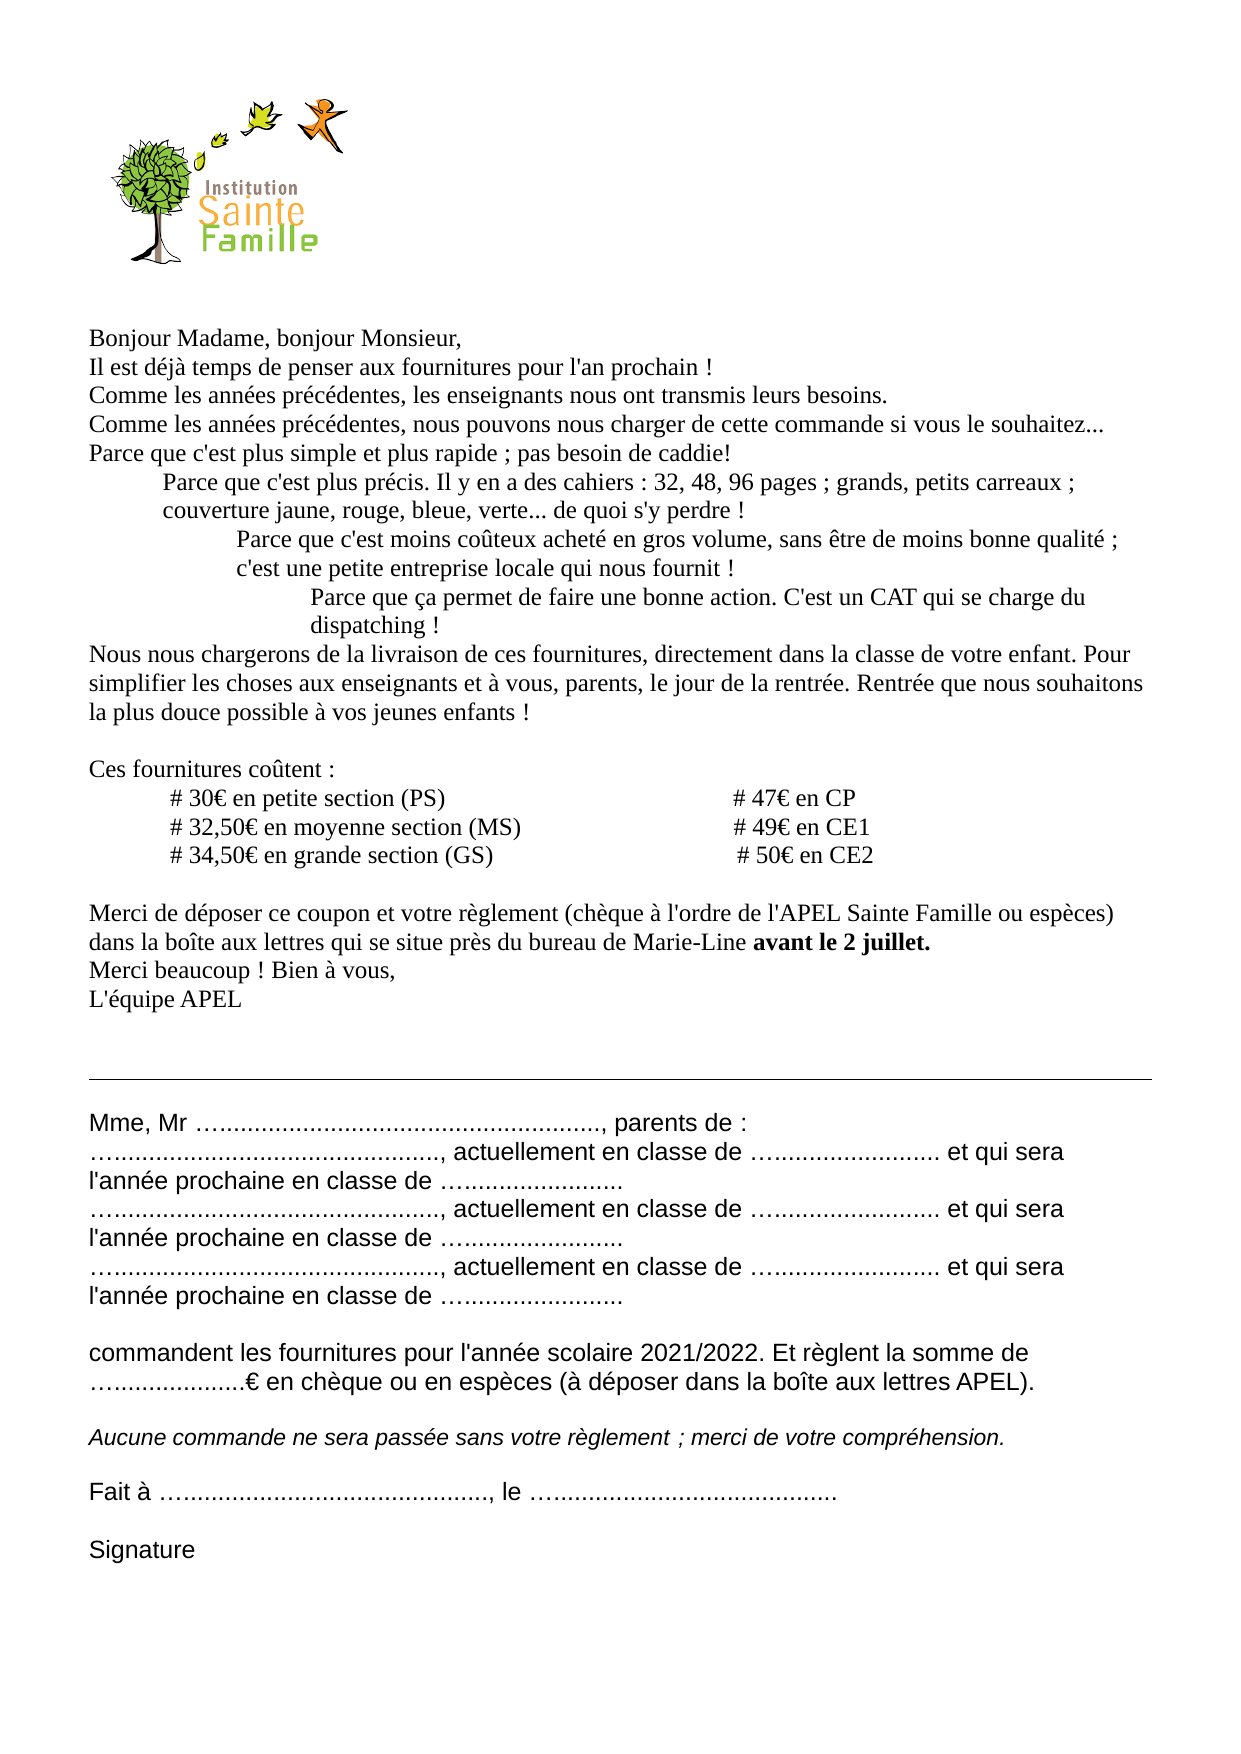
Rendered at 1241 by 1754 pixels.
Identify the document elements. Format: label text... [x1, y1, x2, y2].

text L'équipe APEL [88, 984, 1152, 1013]
text Parce que c'est moins coûteux acheté en gros volume, sans être de moins bonne qualité ; c'est une petite entreprise locale qui nous fournit ! [88, 524, 1152, 582]
text Fait à …............................................, le …......................................... [88, 1477, 1152, 1506]
picture [105, 87, 353, 268]
text …..............................................., actuellement en classe de …........................ et qui sera l'année prochaine en classe de …....................... [88, 1194, 1152, 1252]
text Mme, Mr …......................................................., parents de : [88, 1108, 1152, 1137]
text Merci beaucoup ! Bien à vous, [88, 956, 1152, 984]
text commandent les fournitures pour l'année scolaire 2021/2022. Et règlent la somme de …...................€ en chèque ou en espèces (à déposer dans la boîte aux lettres APEL). [88, 1338, 1152, 1396]
text …..............................................., actuellement en classe de …........................ et qui sera l'année prochaine en classe de …....................... [88, 1252, 1152, 1309]
list # 32,50€ en moyenne section (MS) # 49€ en CE1 [126, 812, 1152, 841]
text Aucune commande ne sera passée sans votre règlement ; merci de votre compréhension. [88, 1424, 1152, 1451]
text Parce que ça permet de faire une bonne action. C'est un CAT qui se charge du dispatching ! [88, 582, 1152, 639]
text Comme les années précédentes, nous pouvons nous charger de cette commande si vous le souhaitez... [88, 409, 1152, 438]
list # 30€ en petite section (PS) # 47€ en CP [126, 783, 1152, 812]
text Merci de déposer ce coupon et votre règlement (chèque à l'ordre de l'APEL Sainte Famille ou espèces) dans la boîte aux lettres qui se situe près du bureau de Marie-Line avant le 2 juillet. [88, 898, 1152, 956]
text Il est déjà temps de penser aux fournitures pour l'an prochain ! [88, 352, 1152, 381]
text Parce que c'est plus précis. Il y en a des cahiers : 32, 48, 96 pages ; grands, petits carreaux ; couverture jaune, rouge, bleue, verte... de quoi s'y perdre ! [88, 467, 1152, 524]
text Nous nous chargerons de la livraison de ces fournitures, directement dans la classe de votre enfant. Pour simplifier les choses aux enseignants et à vous, parents, le jour de la rentrée. Rentrée que nous souhaitons la plus douce possible à vos jeunes enfants ! [88, 639, 1152, 726]
text Parce que c'est plus simple et plus rapide ; pas besoin de caddie! [88, 438, 1152, 467]
text Signature [88, 1534, 1152, 1563]
text Bonjour Madame, bonjour Monsieur, [88, 323, 1152, 352]
text Ces fournitures coûtent : [88, 754, 1152, 783]
list # 34,50€ en grande section (GS) # 50€ en CE2 [126, 841, 1152, 869]
text …..............................................., actuellement en classe de …........................ et qui sera l'année prochaine en classe de …....................... [88, 1137, 1152, 1194]
text Comme les années précédentes, les enseignants nous ont transmis leurs besoins. [88, 381, 1152, 409]
